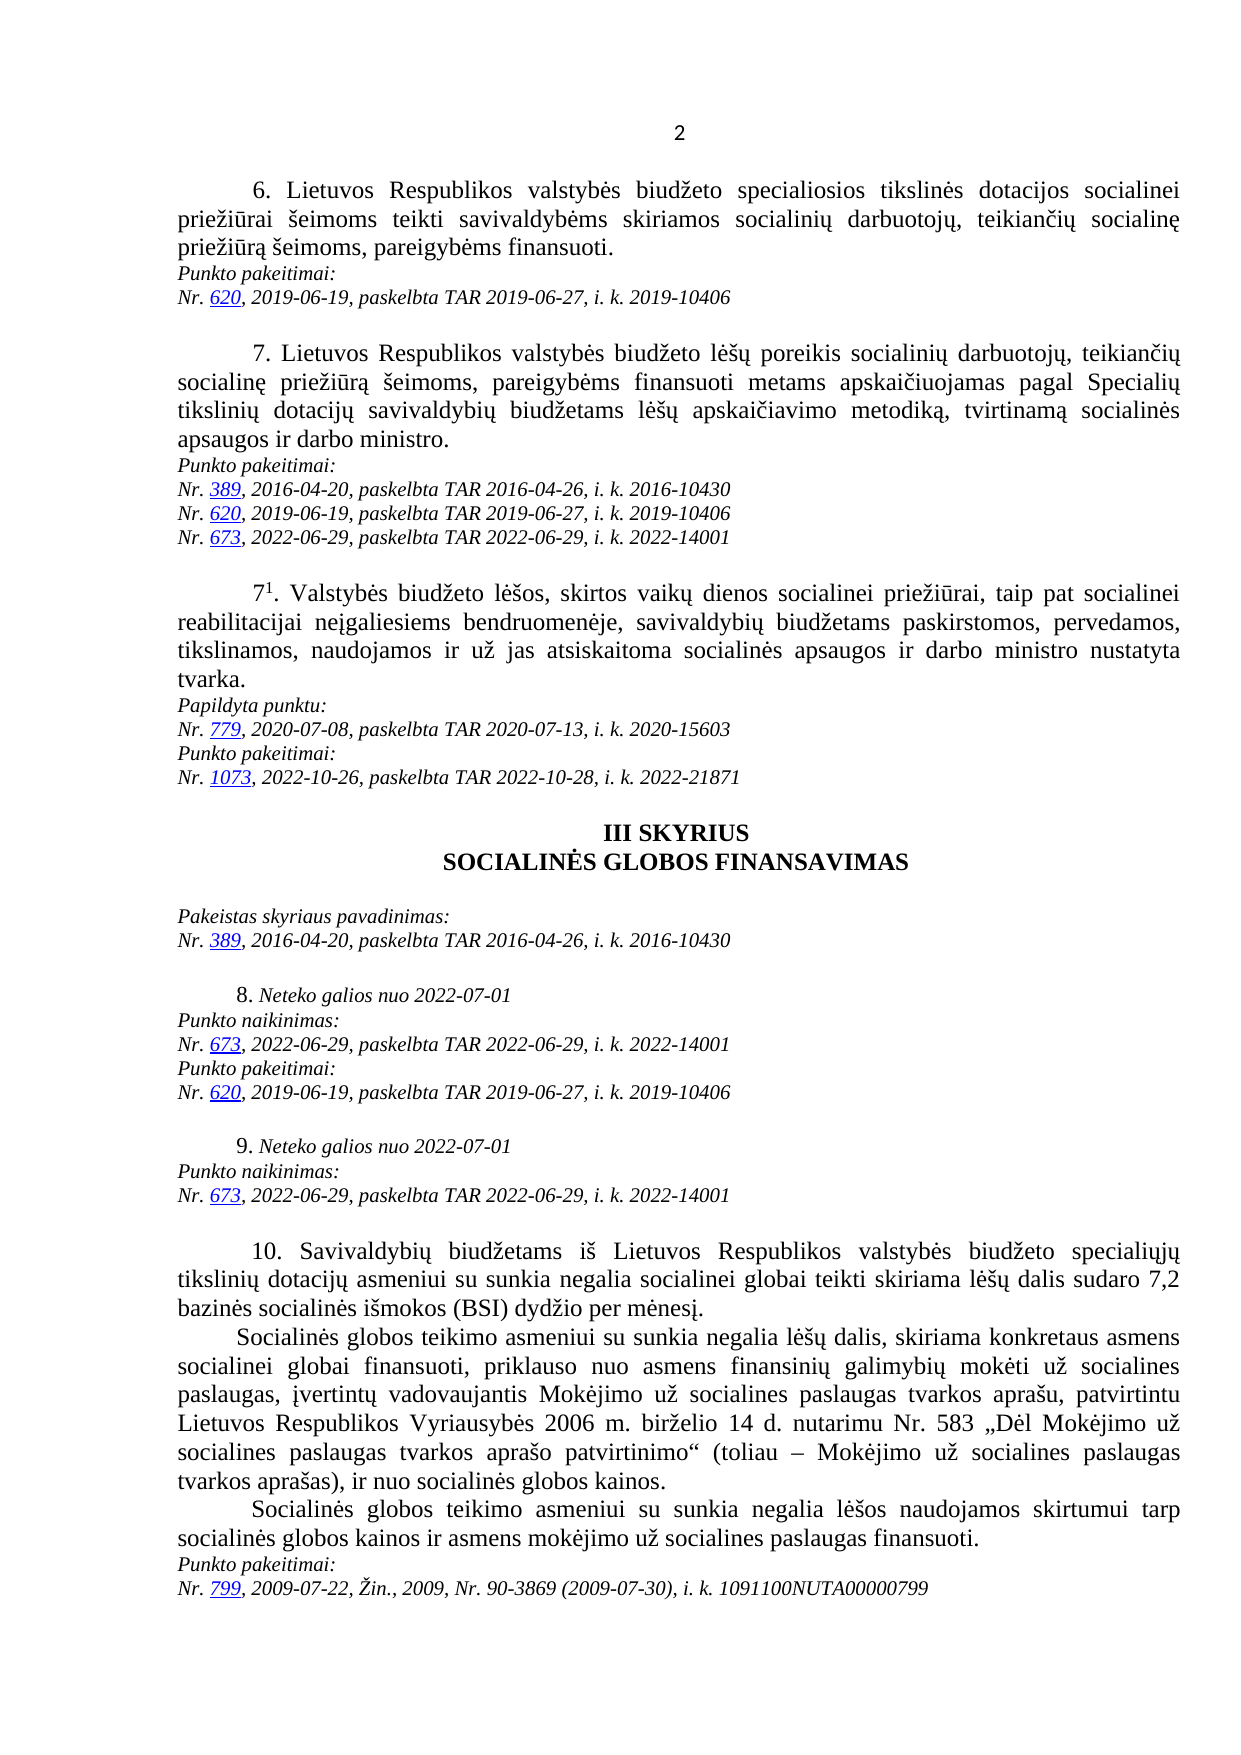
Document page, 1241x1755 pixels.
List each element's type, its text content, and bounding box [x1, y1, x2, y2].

text 71. Valstybės biudžeto lėšos, skirtos vaikų dienos socialinei priežiūrai, taip pat socialinei reabilitacijai neįgaliesiems bendruomenėje, savivaldybių biudžetams paskirstomos, pervedamos, tikslinamos, naudojamos ir už jas atsiskaitoma socialinės apsaugos ir darbo ministro nustatyta tvarka. [177, 578, 1181, 693]
text 7. Lietuvos Respublikos valstybės biudžeto lėšų poreikis socialinių darbuotojų, teikiančių socialinę priežiūrą šeimoms, pareigybėms finansuoti metams apskaičiuojamas pagal Specialių tikslinių dotacijų savivaldybių biudžetams lėšų apskaičiavimo metodiką, tvirtinamą socialinės apsaugos ir darbo ministro. [177, 338, 1181, 453]
text Punkto naikinimas: [177, 1007, 1181, 1032]
text Punkto pakeitimai: [177, 1552, 1181, 1576]
text Nr. 389, 2016-04-20, paskelbta TAR 2016-04-26, i. k. 2016-10430 [177, 477, 1181, 501]
text Punkto pakeitimai: [177, 741, 1181, 765]
text Nr. 673, 2022-06-29, paskelbta TAR 2022-06-29, i. k. 2022-14001 [177, 1032, 1181, 1056]
text Socialinės globos teikimo asmeniui su sunkia negalia lėšų dalis, skiriama konkretaus asmens socialinei globai finansuoti, priklauso nuo asmens finansinių galimybių mokėti už socialines paslaugas, įvertintų vadovaujantis Mokėjimo už socialines paslaugas tvarkos aprašu, patvirtintu Lietuvos Respublikos Vyriausybės 2006 m. birželio 14 d. nutarimu Nr. 583 „Dėl Mokėjimo už socialines paslaugas tvarkos aprašo patvirtinimo“ (toliau – Mokėjimo už socialines paslaugas tvarkos aprašas), ir nuo socialinės globos kainos. [177, 1322, 1181, 1494]
text Papildyta punktu: [177, 693, 1181, 717]
text Pakeistas skyriaus pavadinimas: [177, 904, 1181, 928]
text 8. Neteko galios nuo 2022-07-01 [177, 981, 1181, 1007]
text Punkto naikinimas: [177, 1159, 1181, 1183]
text Nr. 799, 2009-07-22, Žin., 2009, Nr. 90-3869 (2009-07-30), i. k. 1091100NUTA00000799 [177, 1576, 1181, 1600]
text Nr. 673, 2022-06-29, paskelbta TAR 2022-06-29, i. k. 2022-14001 [177, 525, 1181, 549]
text Nr. 389, 2016-04-20, paskelbta TAR 2016-04-26, i. k. 2016-10430 [177, 928, 1181, 952]
text Punkto pakeitimai: [177, 453, 1181, 477]
text Nr. 1073, 2022-10-26, paskelbta TAR 2022-10-28, i. k. 2022-21871 [177, 765, 1181, 789]
text Nr. 620, 2019-06-19, paskelbta TAR 2019-06-27, i. k. 2019-10406 [177, 285, 1181, 309]
text Nr. 620, 2019-06-19, paskelbta TAR 2019-06-27, i. k. 2019-10406 [177, 501, 1181, 525]
text Socialinės globos teikimo asmeniui su sunkia negalia lėšos naudojamos skirtumui tarp socialinės globos kainos ir asmens mokėjimo už socialines paslaugas finansuoti. [177, 1494, 1181, 1552]
text Punkto pakeitimai: [177, 261, 1181, 285]
text 10. Savivaldybių biudžetams iš Lietuvos Respublikos valstybės biudžeto specialiųjų tikslinių dotacijų asmeniui su sunkia negalia socialinei globai teikti skiriama lėšų dalis sudaro 7,2 bazinės socialinės išmokos (BSI) dydžio per mėnesį. [177, 1236, 1181, 1322]
text Nr. 779, 2020-07-08, paskelbta TAR 2020-07-13, i. k. 2020-15603 [177, 717, 1181, 741]
text Nr. 673, 2022-06-29, paskelbta TAR 2022-06-29, i. k. 2022-14001 [177, 1183, 1181, 1207]
text 6. Lietuvos Respublikos valstybės biudžeto specialiosios tikslinės dotacijos socialinei priežiūrai šeimoms teikti savivaldybėms skiriamos socialinių darbuotojų, teikiančių socialinę priežiūrą šeimoms, pareigybėms finansuoti. [177, 175, 1181, 261]
text 9. Neteko galios nuo 2022-07-01 [177, 1132, 1181, 1159]
text III SKYRIUS SOCIALINĖS GLOBOS FINANSAVIMAS [177, 818, 1181, 876]
text Punkto pakeitimai: [177, 1056, 1181, 1080]
text Nr. 620, 2019-06-19, paskelbta TAR 2019-06-27, i. k. 2019-10406 [177, 1080, 1181, 1104]
